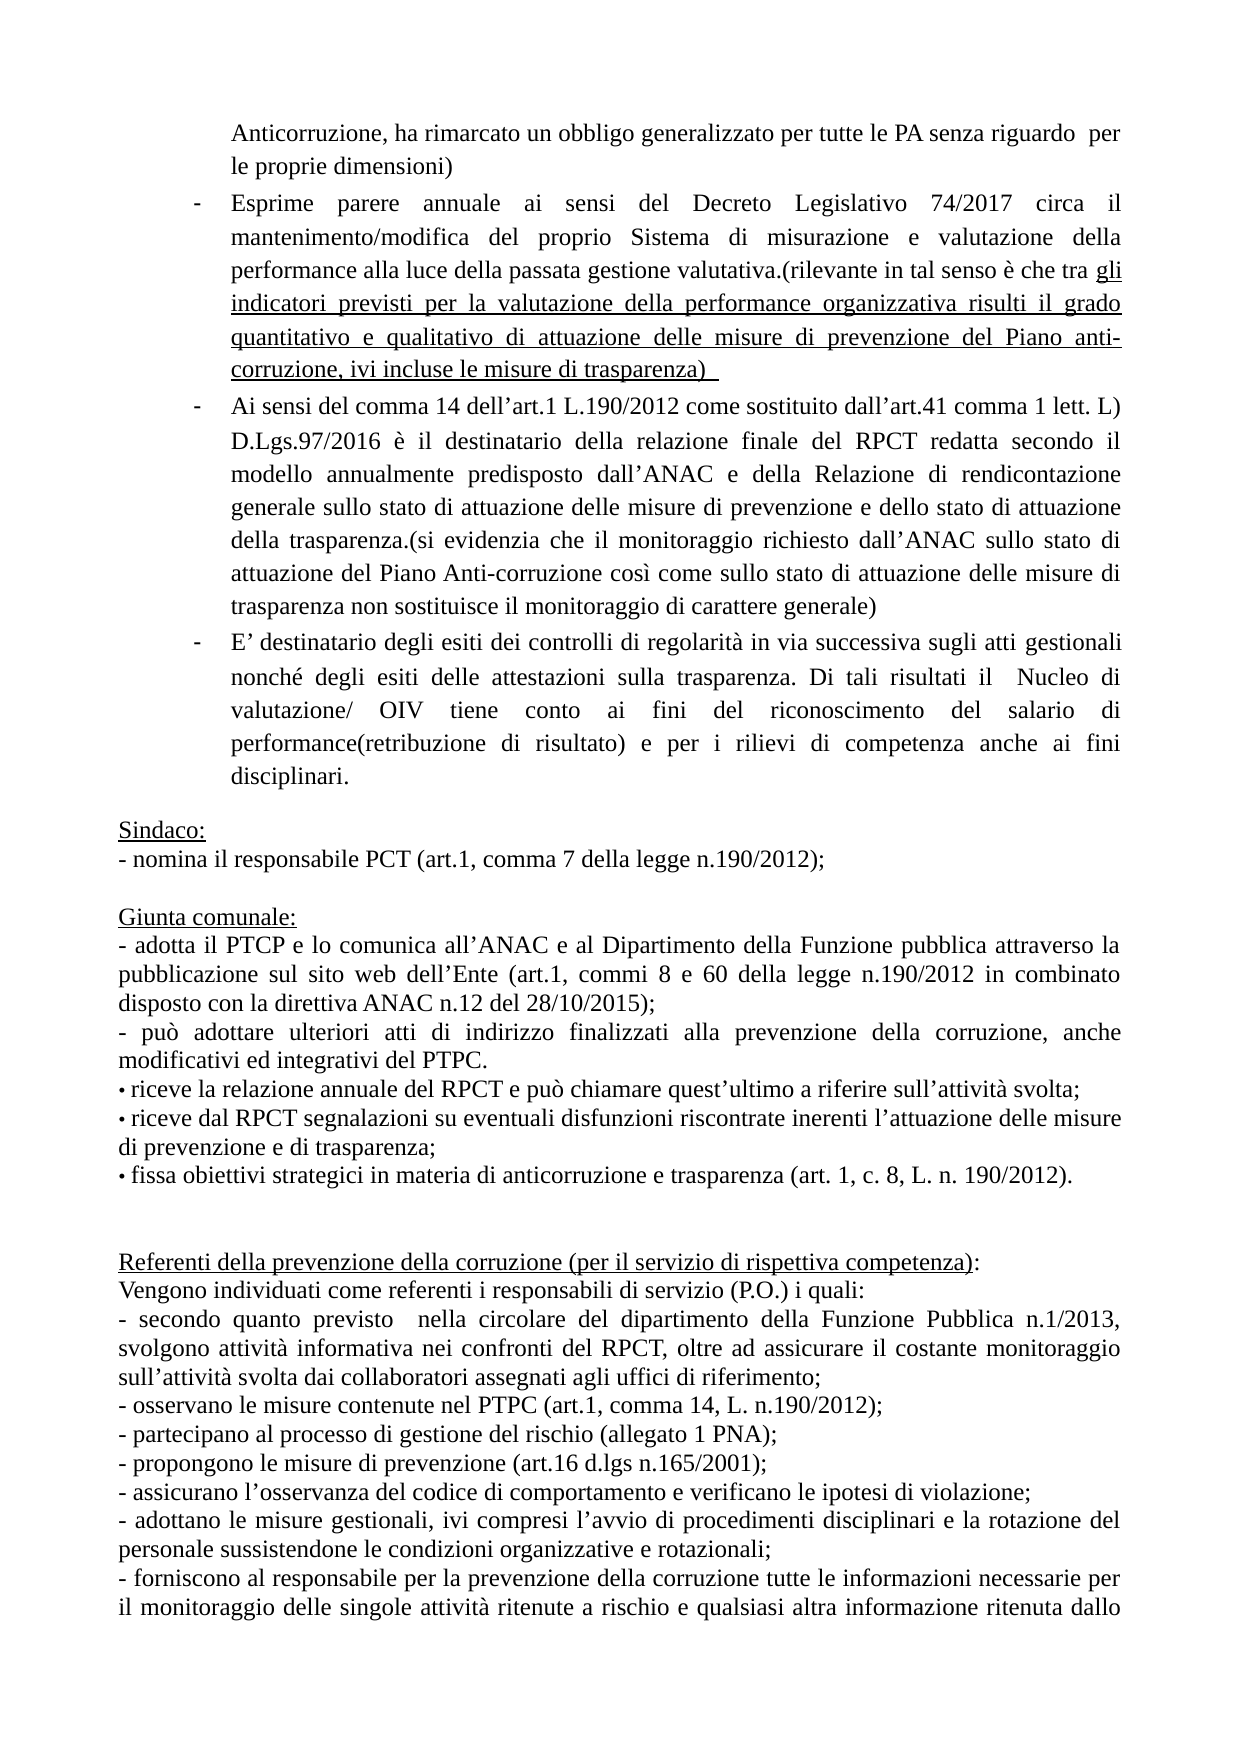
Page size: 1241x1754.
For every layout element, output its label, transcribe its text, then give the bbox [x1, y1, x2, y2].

text - partecipano al processo di gestione del rischio (allegato 1 PNA); [118, 1419, 1122, 1448]
text - assicurano l’osservanza del codice di comportamento e verificano le ipotesi di violazione; [118, 1477, 1122, 1505]
text • fissa obiettivi strategici in materia di anticorruzione e trasparenza (art. 1, c. 8, L. n. 190/2012). [118, 1160, 1122, 1189]
text Giunta comunale: [118, 902, 1122, 930]
text - adotta il PTCP e lo comunica all’ANAC e al Dipartimento della Funzione pubblica attraverso la pubblicazione sul sito web dell’Ente (art.1, commi 8 e 60 della legge n.190/2012 in combinato disposto con la direttiva ANAC n.12 del 28/10/2015); [118, 930, 1122, 1017]
text - forniscono al responsabile per la prevenzione della corruzione tutte le informazioni necessarie per il monitoraggio delle singole attività ritenute a rischio e qualsiasi altra informazione ritenuta dallo [118, 1563, 1122, 1620]
list E’ destinatario degli esiti dei controlli di regolarità in via successiva sugli atti gestionali nonché degli esiti delle attestazioni sulla trasparenza. Di tali risultati il Nucleo di valutazione/ OIV tiene conto ai fini del riconoscimento del salario di performance(retribuzione di risultato) e per i rilievi di competenza anche ai fini disciplinari. [193, 624, 1122, 790]
list Ai sensi del comma 14 dell’art.1 L.190/2012 come sostituito dall’art.41 comma 1 lett. L) D.Lgs.97/2016 è il destinatario della relazione finale del RPCT redatta secondo il modello annualmente predisposto dall’ANAC e della Relazione di rendicontazione generale sullo stato di attuazione delle misure di prevenzione e dello stato di attuazione della trasparenza.(si evidenzia che il monitoraggio richiesto dall’ANAC sullo stato di attuazione del Piano Anti-corruzione così come sullo stato di attuazione delle misure di trasparenza non sostituisce il monitoraggio di carattere generale) [193, 388, 1122, 620]
text - può adottare ulteriori atti di indirizzo finalizzati alla prevenzione della corruzione, anche modificativi ed integrativi del PTPC. [118, 1017, 1122, 1074]
text - nomina il responsabile PCT (art.1, comma 7 della legge n.190/2012); [118, 844, 1122, 873]
text - adottano le misure gestionali, ivi compresi l’avvio di procedimenti disciplinari e la rotazione del personale sussistendone le condizioni organizzative e rotazionali; [118, 1505, 1122, 1563]
text - propongono le misure di prevenzione (art.16 d.lgs n.165/2001); [118, 1448, 1122, 1477]
list Anticorruzione, ha rimarcato un obbligo generalizzato per tutte le PA senza riguardo per le proprie dimensioni) [193, 118, 1122, 180]
text Sindaco: [118, 815, 1122, 844]
text - osservano le misure contenute nel PTPC (art.1, comma 14, L. n.190/2012); [118, 1390, 1122, 1419]
list Esprime parere annuale ai sensi del Decreto Legislativo 74/2017 circa il mantenimento/modifica del proprio Sistema di misurazione e valutazione della performance alla luce della passata gestione valutativa.(rilevante in tal senso è che tra gli indicatori previsti per la valutazione della performance organizzativa risulti il grado quantitativo e qualitativo di attuazione delle misure di prevenzione del Piano anti-corruzione, ivi incluse le misure di trasparenza) [193, 184, 1122, 383]
text Vengono individuati come referenti i responsabili di servizio (P.O.) i quali: [118, 1275, 1122, 1304]
text Referenti della prevenzione della corruzione (per il servizio di rispettiva competenza): [118, 1247, 1122, 1275]
text • riceve la relazione annuale del RPCT e può chiamare quest’ultimo a riferire sull’attività svolta; [118, 1074, 1122, 1103]
text - secondo quanto previsto nella circolare del dipartimento della Funzione Pubblica n.1/2013, svolgono attività informativa nei confronti del RPCT, oltre ad assicurare il costante monitoraggio sull’attività svolta dai collaboratori assegnati agli uffici di riferimento; [118, 1304, 1122, 1390]
text • riceve dal RPCT segnalazioni su eventuali disfunzioni riscontrate inerenti l’attuazione delle misure di prevenzione e di trasparenza; [118, 1103, 1122, 1160]
